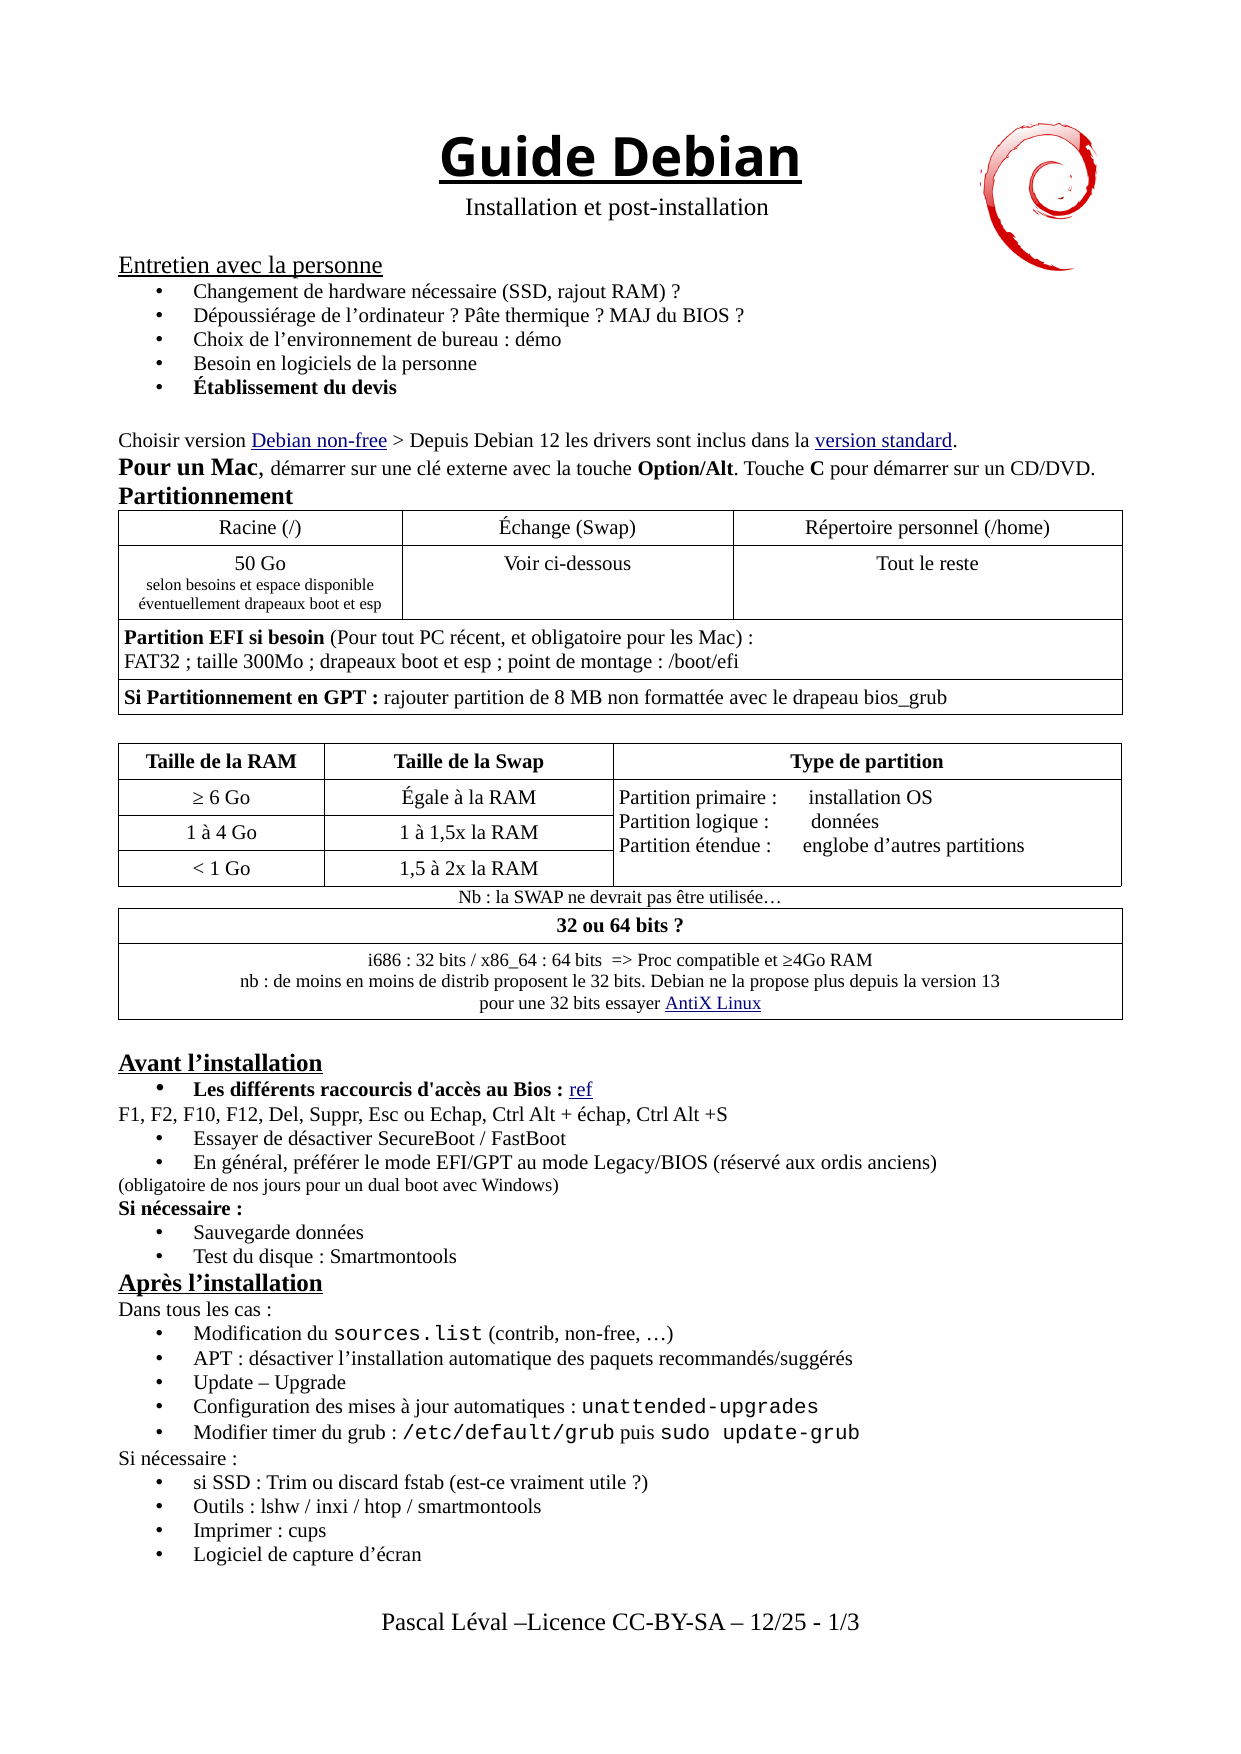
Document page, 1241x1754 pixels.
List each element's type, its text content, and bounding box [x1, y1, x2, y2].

list APT : désactiver l’installation automatique des paquets recommandés/suggérés [156, 1346, 1122, 1370]
text Si nécessaire : [118, 1446, 1122, 1470]
text Avant l’installation [118, 1048, 1122, 1077]
text Après l’installation [118, 1268, 1122, 1296]
list Sauvegarde données [156, 1219, 1122, 1244]
table_cell Partition EFI si besoin (Pour tout PC récent, et obligatoire pour les Mac) : FAT32 ; taille 300Mo ; drapeaux boot et esp ; point de montage : /boot/efi [119, 620, 1122, 679]
list Configuration des mises à jour automatiques : unattended-upgrades [156, 1394, 1122, 1420]
text Si nécessaire : [118, 1196, 1122, 1219]
table_cell Si Partitionnement en GPT : rajouter partition de 8 MB non formattée avec le drapeau bios_grub [119, 680, 1122, 714]
list Établissement du devis [156, 375, 1122, 399]
table_cell Égale à la RAM [325, 780, 613, 814]
table_cell 50 Go selon besoins et espace disponible éventuellement drapeaux boot et esp [119, 546, 402, 619]
table_cell ≥ 6 Go [119, 780, 324, 814]
list Choix de l’environnement de bureau : démo [156, 327, 1122, 351]
table_header Racine (/) [119, 511, 402, 545]
text Partitionnement [118, 481, 1122, 509]
table_header 32 ou 64 bits ? [119, 909, 1122, 943]
picture [964, 122, 1114, 271]
table_header Taille de la RAM [119, 744, 324, 779]
table_cell 1 à 4 Go [119, 816, 324, 850]
table_cell < 1 Go [119, 851, 324, 886]
text Dans tous les cas : [118, 1296, 1122, 1321]
list Update – Upgrade [156, 1370, 1122, 1394]
table_cell 1,5 à 2x la RAM [325, 851, 613, 886]
list Changement de hardware nécessaire (SSD, rajout RAM) ? [156, 279, 1122, 303]
text (obligatoire de nos jours pour un dual boot avec Windows) [118, 1174, 1122, 1196]
table_header Échange (Swap) [403, 511, 733, 545]
text Entretien avec la personne [118, 250, 1122, 279]
list En général, préférer le mode EFI/GPT au mode Legacy/BIOS (réservé aux ordis anciens) [156, 1150, 1122, 1174]
list Imprimer : cups [156, 1518, 1122, 1542]
text F1, F2, F10, F12, Del, Suppr, Esc ou Echap, Ctrl Alt + échap, Ctrl Alt +S [118, 1102, 1122, 1126]
list Essayer de désactiver SecureBoot / FastBoot [156, 1126, 1122, 1150]
text Choisir version Debian non-free > Depuis Debian 12 les drivers sont inclus dans la version standard. [118, 428, 1122, 452]
text Nb : la SWAP ne devrait pas être utilisée… [118, 886, 1122, 907]
table_cell Voir ci-dessous [403, 546, 733, 619]
table_header Taille de la Swap [325, 744, 613, 779]
list Modification du sources.list (contrib, non-free, …) [156, 1321, 1122, 1346]
table_cell Partition primaire : installation OS Partition logique : données Partition étendue : englobe d’autres partitions [614, 780, 1121, 886]
list Dépoussiérage de l’ordinateur ? Pâte thermique ? MAJ du BIOS ? [156, 303, 1122, 327]
list Test du disque : Smartmontools [156, 1244, 1122, 1268]
list Logiciel de capture d’écran [156, 1542, 1122, 1566]
list Les différents raccourcis d'accès au Bios : ref [156, 1077, 1122, 1102]
table_cell Tout le reste [734, 546, 1122, 619]
list Besoin en logiciels de la personne [156, 351, 1122, 375]
list Outils : lshw / inxi / htop / smartmontools [156, 1494, 1122, 1518]
text Pour un Mac, démarrer sur une clé externe avec la touche Option/Alt. Touche C pour démarrer sur un CD/DVD. [118, 452, 1122, 481]
list Modifier timer du grub : /etc/default/grub puis sudo update-grub [156, 1420, 1122, 1446]
table_header Type de partition [614, 744, 1121, 779]
table_cell 1 à 1,5x la RAM [325, 816, 613, 850]
table_cell i686 : 32 bits / x86_64 : 64 bits => Proc compatible et ≥4Go RAM nb : de moins en moins de distrib proposent le 32 bits. Debian ne la propose plus depuis la version 13 pour une 32 bits essayer AntiX Linux [119, 944, 1122, 1019]
list si SSD : Trim ou discard fstab (est-ce vraiment utile ?) [156, 1470, 1122, 1494]
table_header Répertoire personnel (/home) [734, 511, 1122, 545]
